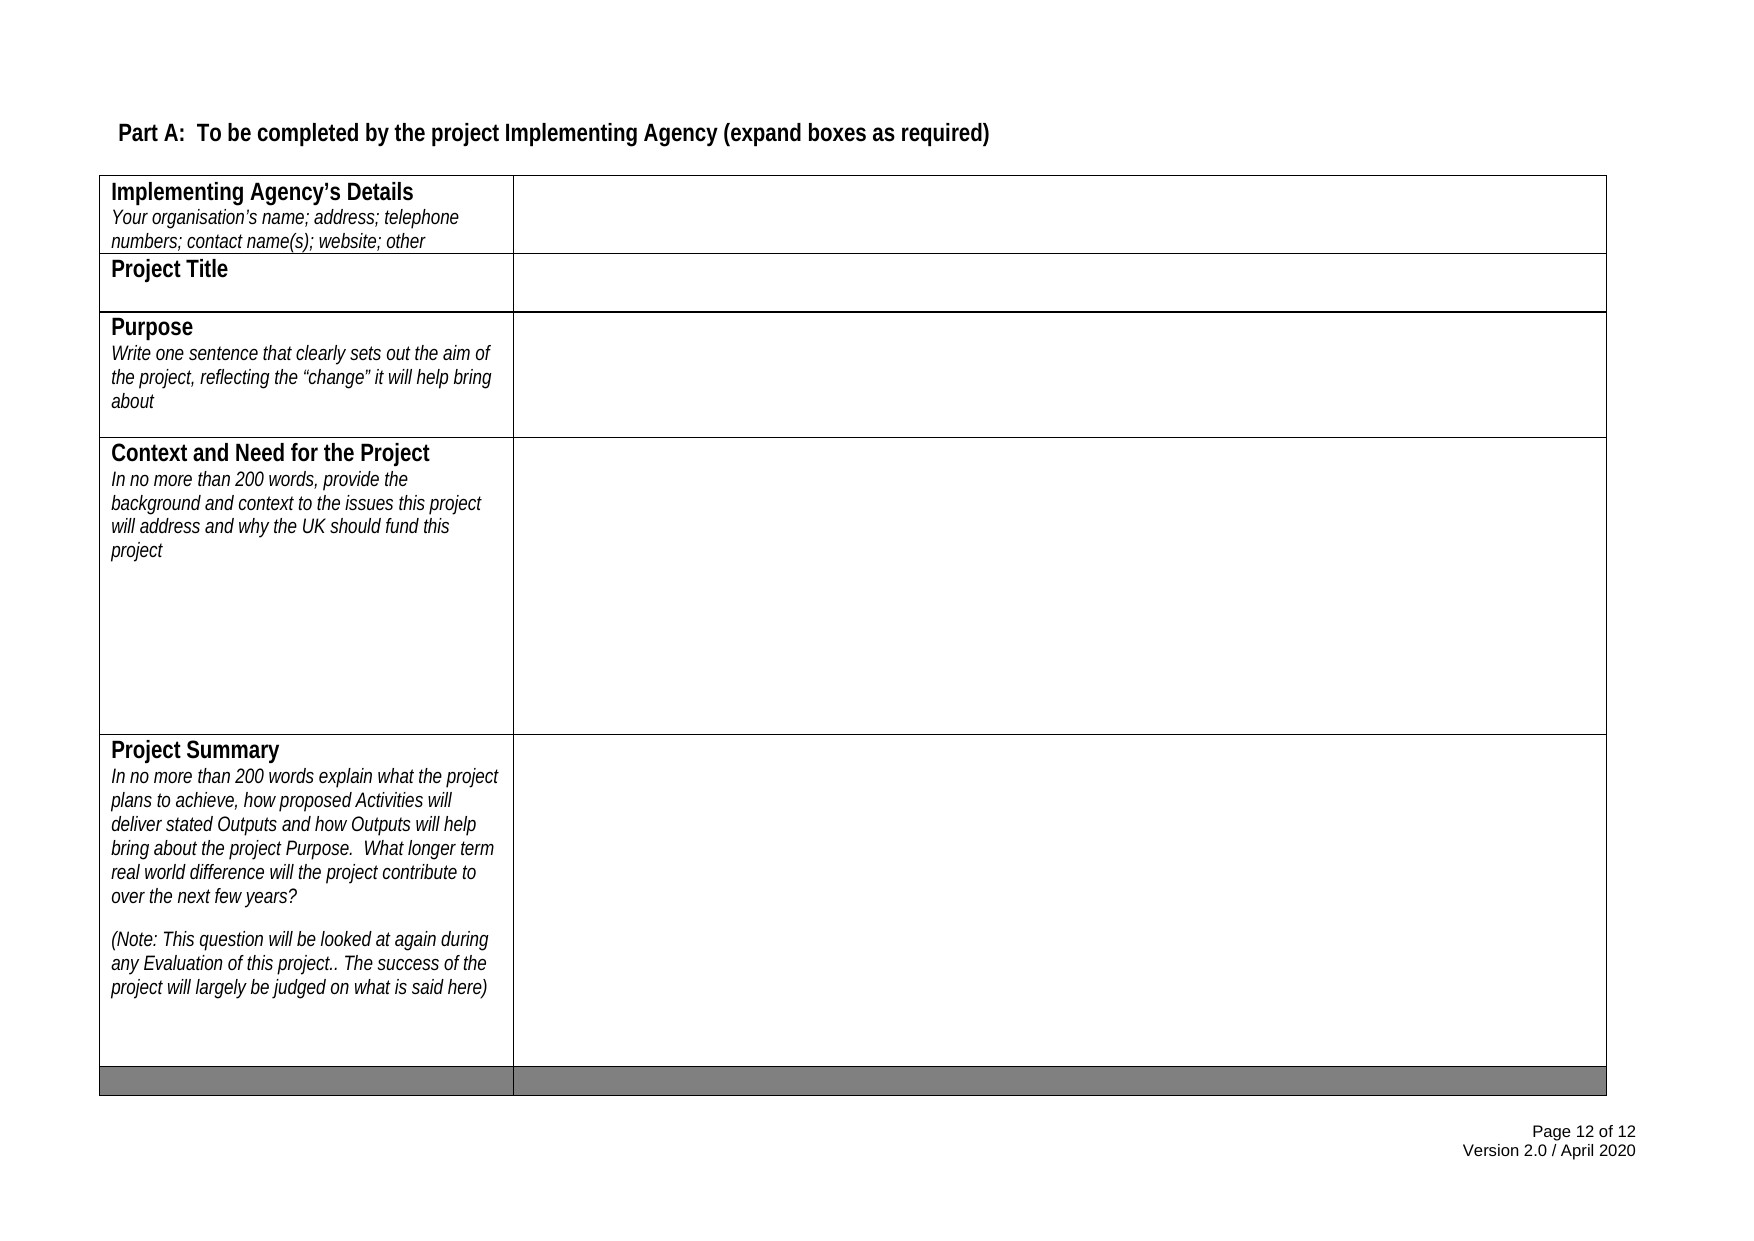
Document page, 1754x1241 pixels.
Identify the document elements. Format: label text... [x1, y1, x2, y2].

table_cell Project Title [100, 254, 513, 311]
table_cell Context and Need for the Project In no more than 200 words, provide the background and context to the issues this project will address and why the UK should fund this project [100, 438, 513, 734]
table_cell [514, 438, 1606, 734]
text Part A: To be completed by the project Implementing Agency (expand boxes as required) [118, 118, 1636, 147]
table_header [514, 176, 1606, 253]
table_cell Purpose Write one sentence that clearly sets out the aim of the project, reflecting the “change” it will help bring about [100, 313, 513, 437]
table_cell [514, 735, 1606, 1066]
table_cell [100, 1067, 513, 1095]
table_header Implementing Agency’s Details Your organisation’s name; address; telephone numbers; contact name(s); website; other [100, 176, 513, 253]
table_cell [514, 254, 1606, 311]
table_cell [514, 313, 1606, 437]
table_cell [514, 1067, 1606, 1095]
table_cell Project Summary In no more than 200 words explain what the project plans to achieve, how proposed Activities will deliver stated Outputs and how Outputs will help bring about the project Purpose. What longer term real world difference will the project contribute to over the next few years? (Note: This question will be looked at again during any Evaluation of this project.. The success of the project will largely be judged on what is said here) [100, 735, 513, 1066]
